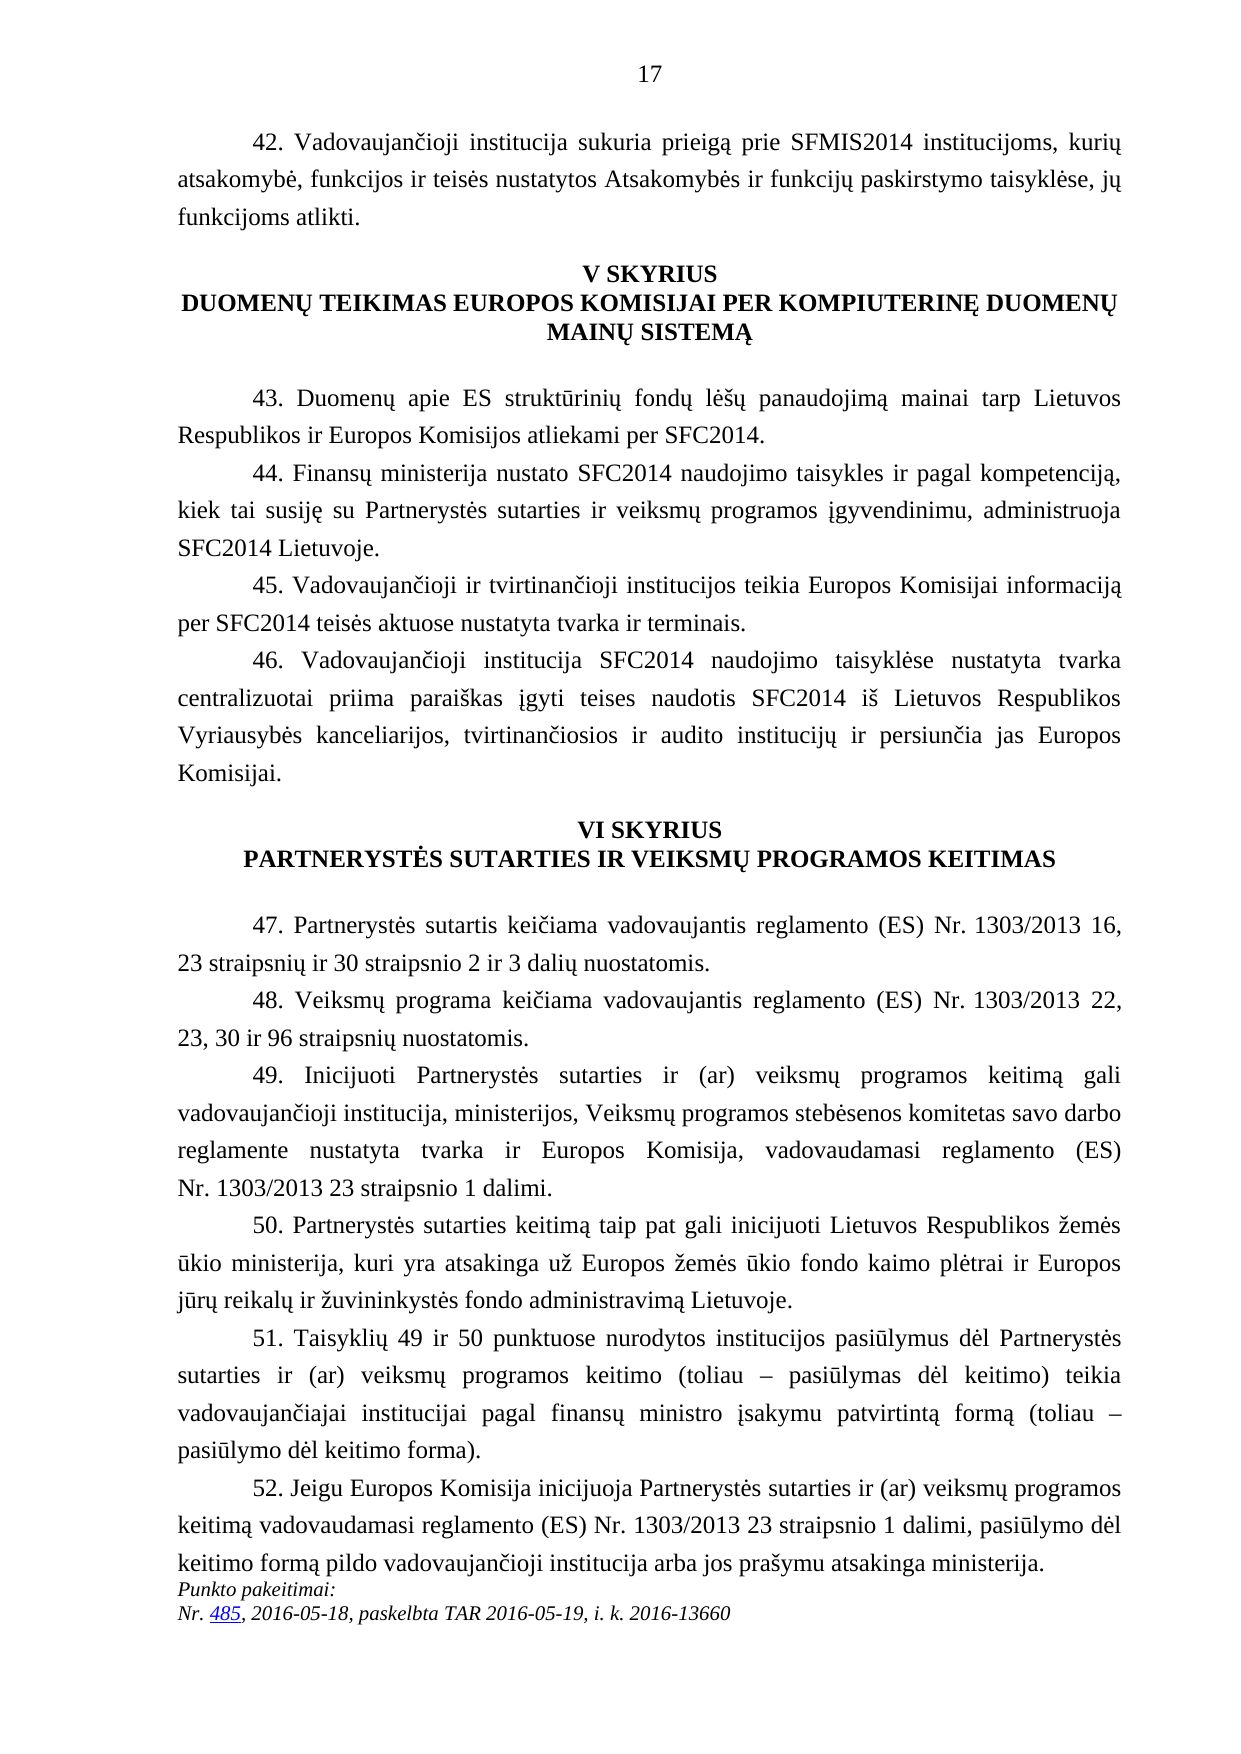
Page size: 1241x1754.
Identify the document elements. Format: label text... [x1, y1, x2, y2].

text Punkto pakeitimai: [177, 1577, 1122, 1601]
text Nr. 485, 2016-05-18, paskelbta TAR 2016-05-19, i. k. 2016-13660 [177, 1601, 1122, 1625]
text 42. Vadovaujančioji institucija sukuria prieigą prie SFMIS2014 institucijoms, kurių atsakomybė, funkcijos ir teisės nustatytos Atsakomybės ir funkcijų paskirstymo taisyklėse, jų funkcijoms atlikti. [177, 118, 1122, 231]
text 45. Vadovaujančioji ir tvirtinančioji institucijos teikia Europos Komisijai informaciją per SFC2014 teisės aktuose nustatyta tvarka ir terminais. [177, 562, 1122, 637]
text 46. Vadovaujančioji institucija SFC2014 naudojimo taisyklėse nustatyta tvarka centralizuotai priima paraiškas įgyti teises naudotis SFC2014 iš Lietuvos Respublikos Vyriausybės kanceliarijos, tvirtinančiosios ir audito institucijų ir persiunčia jas Europos Komisijai. [177, 637, 1122, 787]
text 47. Partnerystės sutartis keičiama vadovaujantis reglamento (ES) Nr. 1303/2013 16, 23 straipsnių ir 30 straipsnio 2 ir 3 dalių nuostatomis. [177, 902, 1122, 977]
text 50. Partnerystės sutarties keitimą taip pat gali inicijuoti Lietuvos Respublikos žemės ūkio ministerija, kuri yra atsakinga už Europos žemės ūkio fondo kaimo plėtrai ir Europos jūrų reikalų ir žuvininkystės fondo administravimą Lietuvoje. [177, 1202, 1122, 1314]
text PARTNERYSTĖS SUTARTIES IR VEIKSMŲ PROGRAMOS KEITIMAS [177, 844, 1122, 873]
text V SKYRIUS [177, 259, 1122, 288]
text DUOMENŲ TEIKIMAS EUROPOS KOMISIJAI PER KOMPIUTERINĘ DUOMENŲ MAINŲ SISTEMĄ [177, 288, 1122, 346]
text 43. Duomenų apie ES struktūrinių fondų lėšų panaudojimą mainai tarp Lietuvos Respublikos ir Europos Komisijos atliekami per SFC2014. [177, 374, 1122, 449]
text 52. Jeigu Europos Komisija inicijuoja Partnerystės sutarties ir (ar) veiksmų programos keitimą vadovaudamasi reglamento (ES) Nr. 1303/2013 23 straipsnio 1 dalimi, pasiūlymo dėl keitimo formą pildo vadovaujančioji institucija arba jos prašymu atsakinga ministerija. [177, 1464, 1122, 1577]
text 49. Inicijuoti Partnerystės sutarties ir (ar) veiksmų programos keitimą gali vadovaujančioji institucija, ministerijos, Veiksmų programos stebėsenos komitetas savo darbo reglamente nustatyta tvarka ir Europos Komisija, vadovaudamasi reglamento (ES) Nr. 1303/2013 23 straipsnio 1 dalimi. [177, 1052, 1122, 1202]
text 51. Taisyklių 49 ir 50 punktuose nurodytos institucijos pasiūlymus dėl Partnerystės sutarties ir (ar) veiksmų programos keitimo (toliau – pasiūlymas dėl keitimo) teikia vadovaujančiajai institucijai pagal finansų ministro įsakymu patvirtintą formą (toliau – pasiūlymo dėl keitimo forma). [177, 1314, 1122, 1464]
text VI SKYRIUS [177, 816, 1122, 844]
text 48. Veiksmų programa keičiama vadovaujantis reglamento (ES) Nr. 1303/2013 22, 23, 30 ir 96 straipsnių nuostatomis. [177, 977, 1122, 1052]
text 44. Finansų ministerija nustato SFC2014 naudojimo taisykles ir pagal kompetenciją, kiek tai susiję su Partnerystės sutarties ir veiksmų programos įgyvendinimu, administruoja SFC2014 Lietuvoje. [177, 449, 1122, 562]
